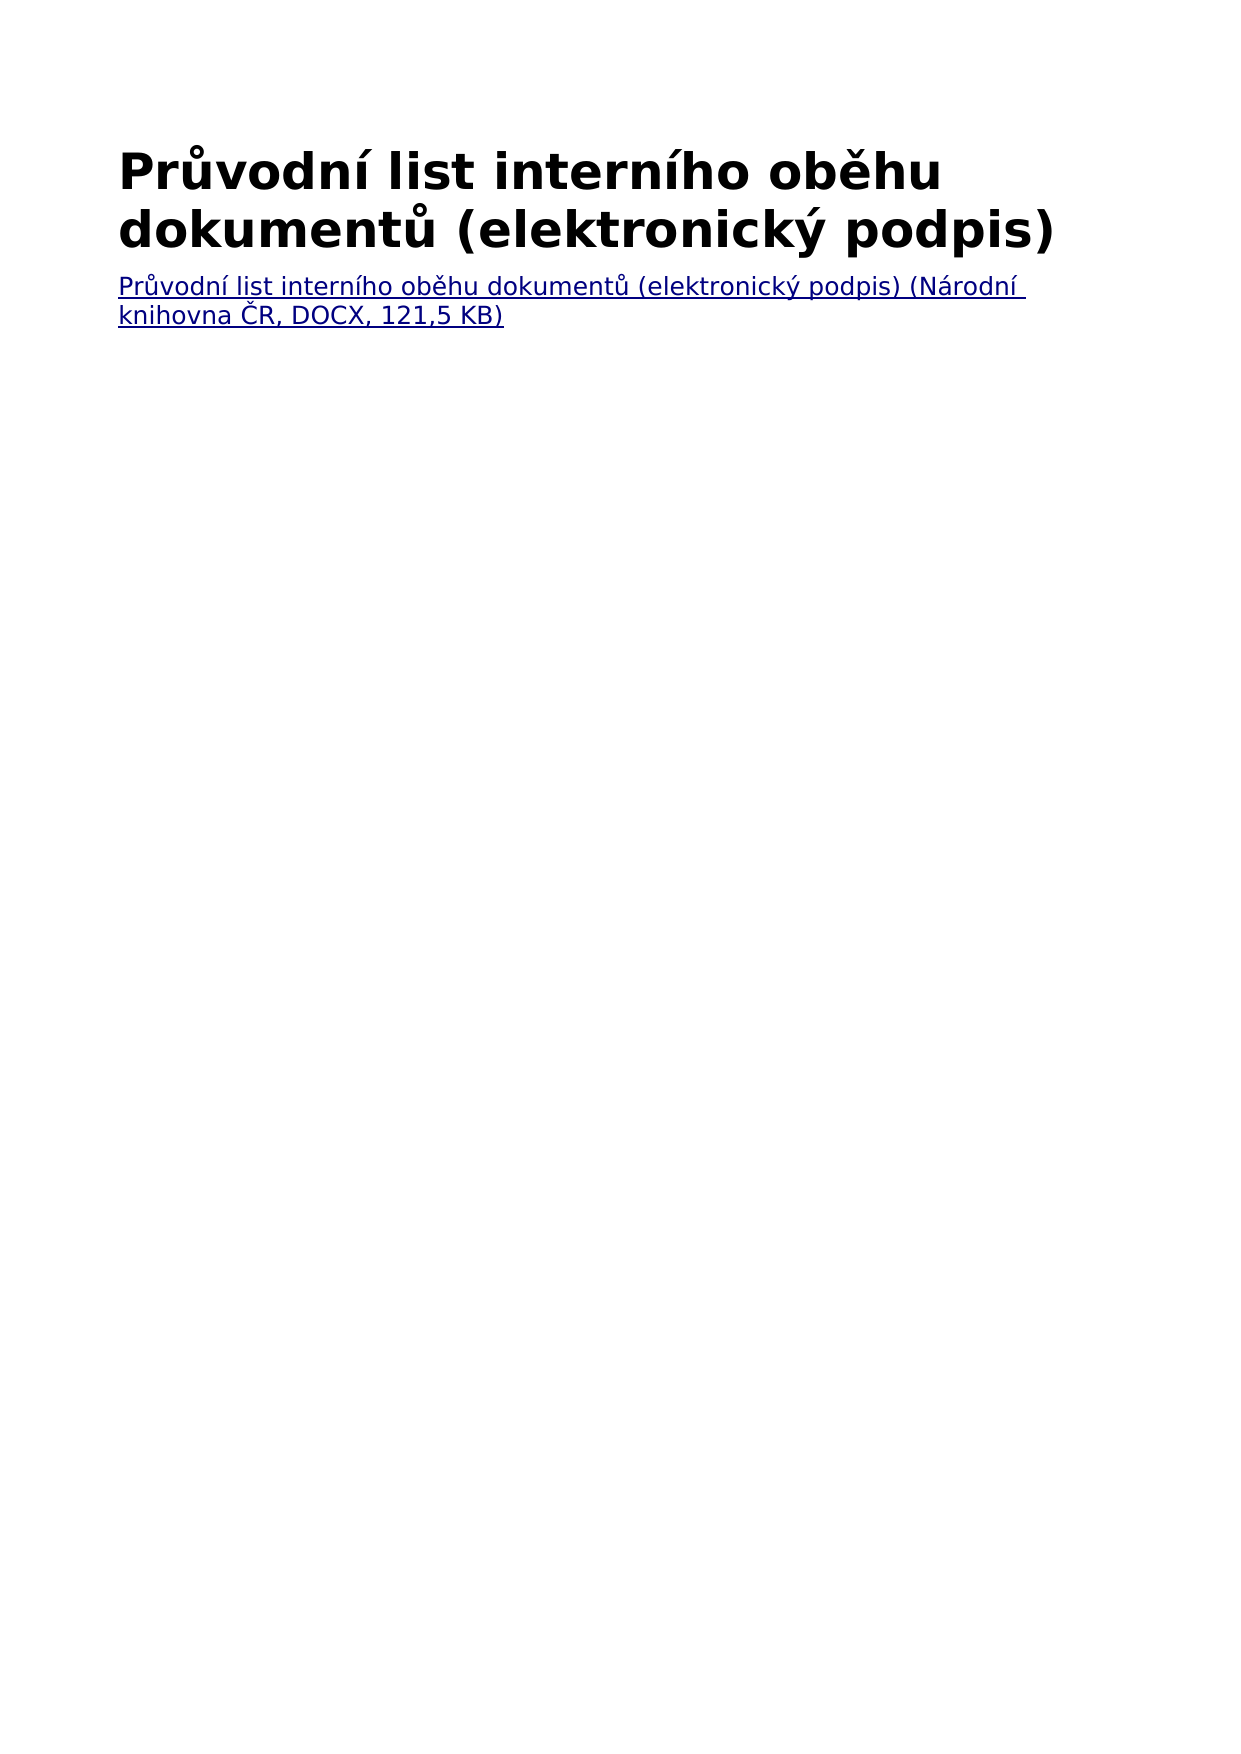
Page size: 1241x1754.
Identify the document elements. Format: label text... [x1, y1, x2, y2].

subtitle Průvodní list interního oběhu dokumentů (elektronický podpis) [118, 143, 1122, 259]
text Průvodní list interního oběhu dokumentů (elektronický podpis) (Národní knihovna ČR, DOCX, 121,5 KB) [118, 272, 1122, 330]
